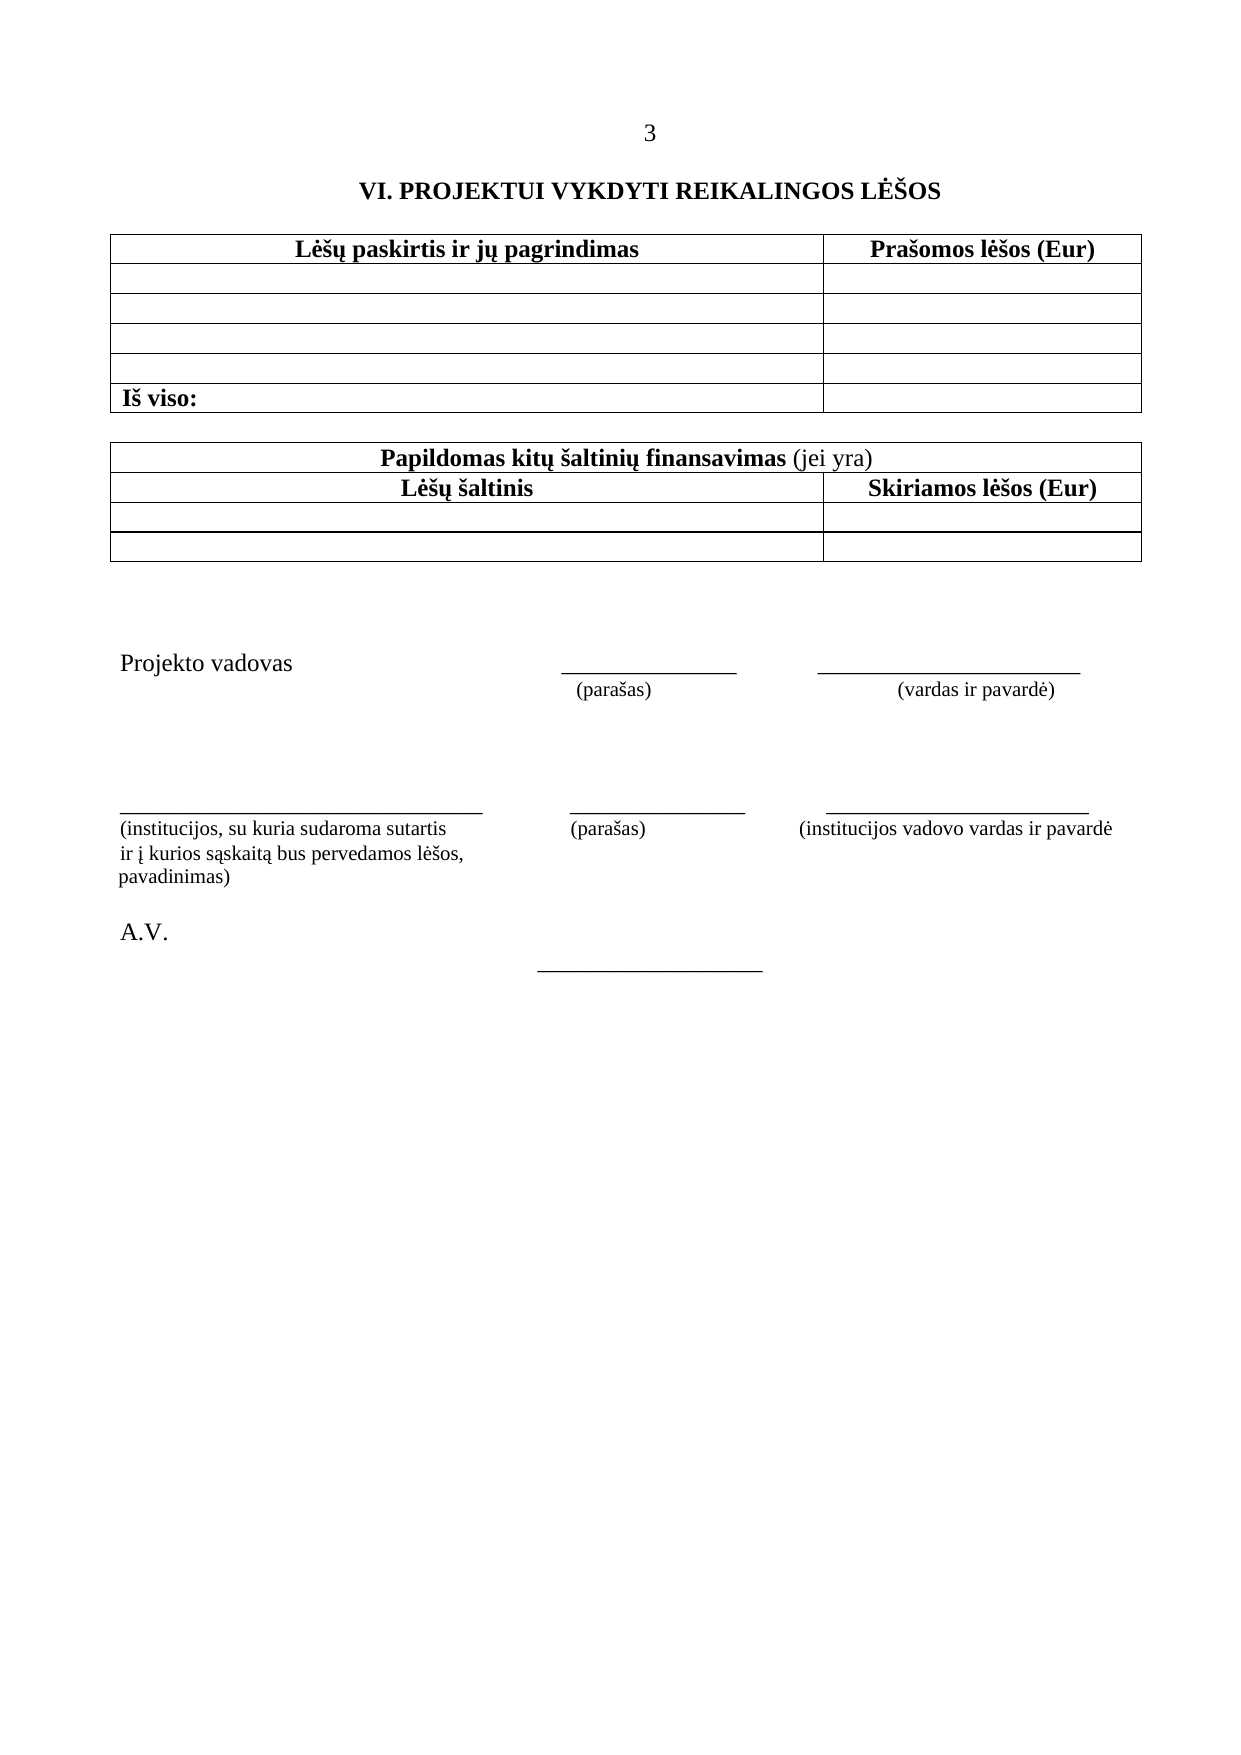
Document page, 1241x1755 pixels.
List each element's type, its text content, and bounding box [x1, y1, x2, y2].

table_cell [111, 503, 823, 531]
text Projekto vadovas ______________ _____________________ [118, 648, 1182, 677]
text _____________________________ ______________ _____________________ [118, 788, 1182, 816]
table_cell Iš viso: [111, 384, 823, 412]
table_cell Skiriamos lėšos (Eur) [824, 473, 1141, 502]
table_cell [824, 503, 1141, 531]
table_header Lėšų paskirtis ir jų pagrindimas [111, 235, 823, 263]
table_cell Lėšų šaltinis [111, 473, 823, 502]
text (institucijos, su kuria sudaroma sutartis (parašas) (institucijos vadovo vardas ir pavardė [118, 816, 1182, 840]
text pavadinimas) [118, 864, 1182, 888]
table_cell [111, 354, 823, 382]
table_cell [824, 324, 1141, 353]
table_cell [111, 294, 823, 323]
table_cell [111, 264, 823, 293]
table_cell [824, 264, 1141, 293]
table_cell [824, 384, 1141, 412]
text (parašas) (vardas ir pavardė) [118, 677, 1182, 701]
text VI. PROJEKTUI VYKDYTI REIKALINGOS LĖŠOS [118, 176, 1182, 205]
text A.V. [118, 917, 1182, 946]
table_cell [111, 324, 823, 353]
table_header Prašomos lėšos (Eur) [824, 235, 1141, 263]
table_cell [824, 533, 1141, 561]
text __________________ [118, 946, 1182, 975]
table_cell [824, 354, 1141, 382]
text ir į kurios sąskaitą bus pervedamos lėšos, [118, 840, 1182, 864]
table_cell [111, 533, 823, 561]
table_header Papildomas kitų šaltinių finansavimas (jei yra) [111, 443, 1141, 472]
table_cell [824, 294, 1141, 323]
